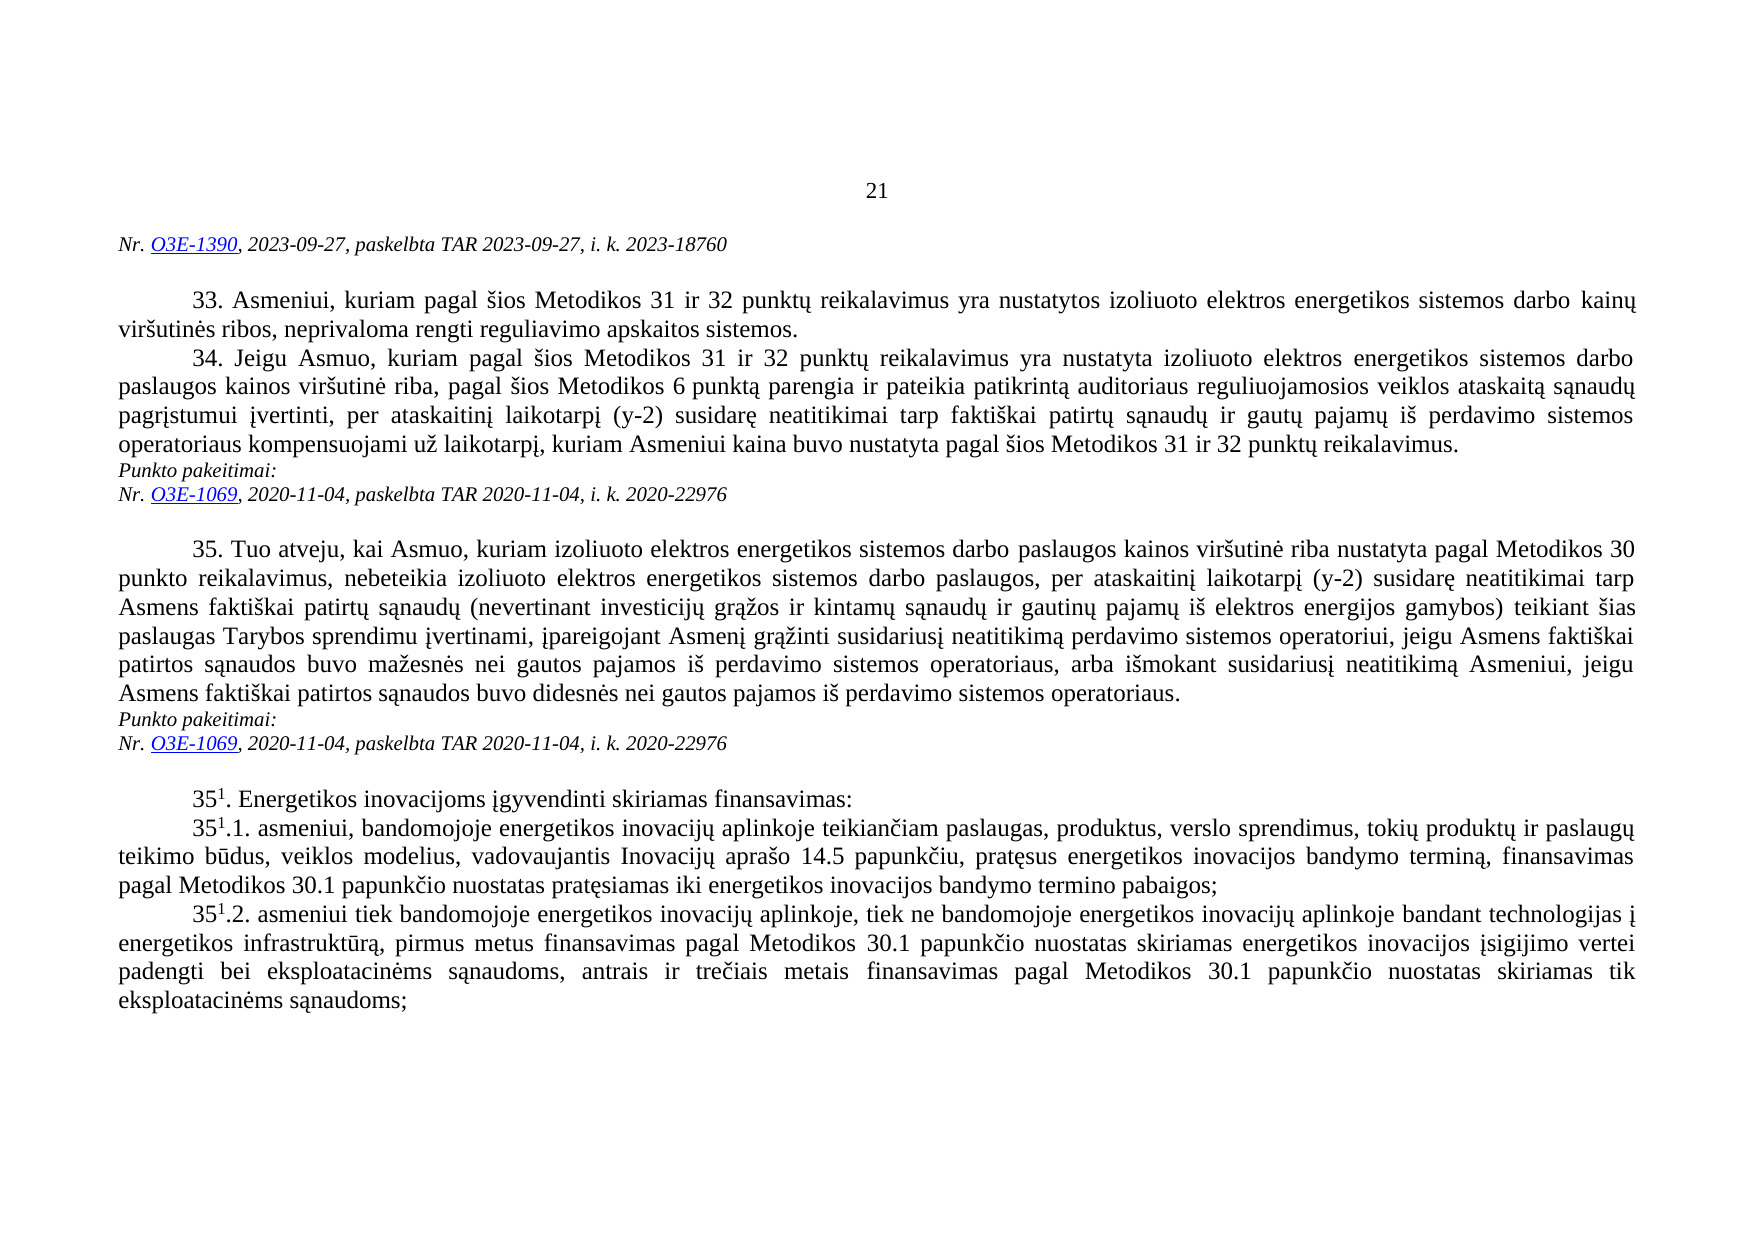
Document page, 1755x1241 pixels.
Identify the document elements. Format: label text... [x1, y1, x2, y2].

text Nr. O3E-1390, 2023-09-27, paskelbta TAR 2023-09-27, i. k. 2023-18760 [118, 232, 1636, 256]
text 351.2. asmeniui tiek bandomojoje energetikos inovacijų aplinkoje, tiek ne bandomojoje energetikos inovacijų aplinkoje bandant technologijas į energetikos infrastruktūrą, pirmus metus finansavimas pagal Metodikos 30.1 papunkčio nuostatas skiriamas energetikos inovacijos įsigijimo vertei padengti bei eksploatacinėms sąnaudoms, antrais ir trečiais metais finansavimas pagal Metodikos 30.1 papunkčio nuostatas skiriamas tik eksploatacinėms sąnaudoms; [118, 899, 1636, 1014]
text Punkto pakeitimai: [118, 707, 1636, 731]
text 33. Asmeniui, kuriam pagal šios Metodikos 31 ir 32 punktų reikalavimus yra nustatytos izoliuoto elektros energetikos sistemos darbo kainų viršutinės ribos, neprivaloma rengti reguliavimo apskaitos sistemos. [118, 285, 1636, 343]
text 34. Jeigu Asmuo, kuriam pagal šios Metodikos 31 ir 32 punktų reikalavimus yra nustatyta izoliuoto elektros energetikos sistemos darbo paslaugos kainos viršutinė riba, pagal šios Metodikos 6 punktą parengia ir pateikia patikrintą auditoriaus reguliuojamosios veiklos ataskaitą sąnaudų pagrįstumui įvertinti, per ataskaitinį laikotarpį (y-2) susidarę neatitikimai tarp faktiškai patirtų sąnaudų ir gautų pajamų iš perdavimo sistemos operatoriaus kompensuojami už laikotarpį, kuriam Asmeniui kaina buvo nustatyta pagal šios Metodikos 31 ir 32 punktų reikalavimus. [118, 343, 1636, 458]
text 35. Tuo atveju, kai Asmuo, kuriam izoliuoto elektros energetikos sistemos darbo paslaugos kainos viršutinė riba nustatyta pagal Metodikos 30 punkto reikalavimus, nebeteikia izoliuoto elektros energetikos sistemos darbo paslaugos, per ataskaitinį laikotarpį (y-2) susidarę neatitikimai tarp Asmens faktiškai patirtų sąnaudų (nevertinant investicijų grąžos ir kintamų sąnaudų ir gautinų pajamų iš elektros energijos gamybos) teikiant šias paslaugas Tarybos sprendimu įvertinami, įpareigojant Asmenį grąžinti susidariusį neatitikimą perdavimo sistemos operatoriui, jeigu Asmens faktiškai patirtos sąnaudos buvo mažesnės nei gautos pajamos iš perdavimo sistemos operatoriaus, arba išmokant susidariusį neatitikimą Asmeniui, jeigu Asmens faktiškai patirtos sąnaudos buvo didesnės nei gautos pajamos iš perdavimo sistemos operatoriaus. [118, 534, 1636, 707]
text Nr. O3E-1069, 2020-11-04, paskelbta TAR 2020-11-04, i. k. 2020-22976 [118, 731, 1636, 755]
text Punkto pakeitimai: [118, 458, 1636, 482]
text Nr. O3E-1069, 2020-11-04, paskelbta TAR 2020-11-04, i. k. 2020-22976 [118, 482, 1636, 506]
text 351.1. asmeniui, bandomojoje energetikos inovacijų aplinkoje teikiančiam paslaugas, produktus, verslo sprendimus, tokių produktų ir paslaugų teikimo būdus, veiklos modelius, vadovaujantis Inovacijų aprašo 14.5 papunkčiu, pratęsus energetikos inovacijos bandymo terminą, finansavimas pagal Metodikos 30.1 papunkčio nuostatas pratęsiamas iki energetikos inovacijos bandymo termino pabaigos; [118, 813, 1636, 899]
text 351. Energetikos inovacijoms įgyvendinti skiriamas finansavimas: [118, 784, 1636, 813]
